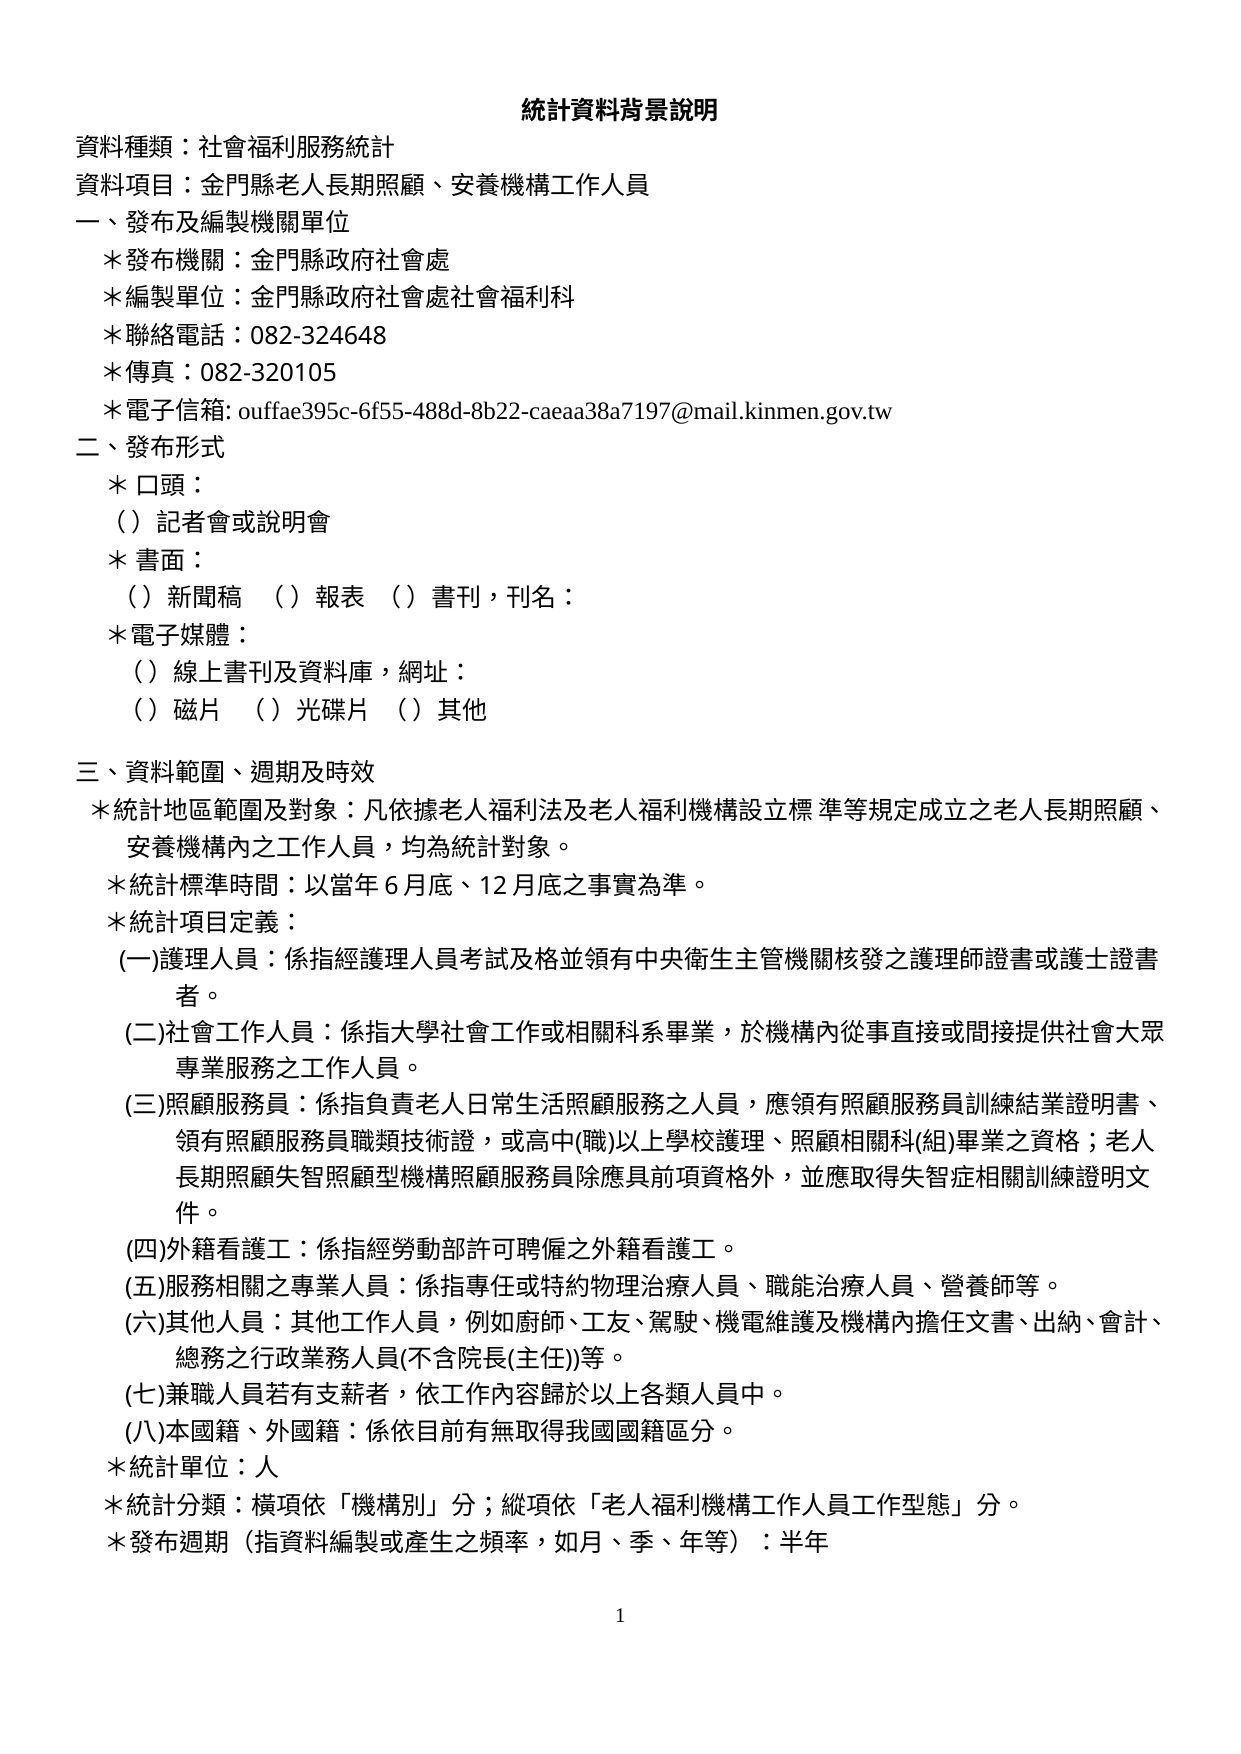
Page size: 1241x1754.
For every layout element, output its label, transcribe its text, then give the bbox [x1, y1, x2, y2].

text ＊統計地區範圍及對象：凡依據老人福利法及老人福利機構設立標 準等規定成立之老人長期照顧、安養機構內之工作人員，均為統計對象。 [75, 790, 1165, 865]
text (二)社會工作人員：係指大學社會工作或相關科系畢業，於機構內從事直接或間接提供社會大眾專業服務之工作人員。 [125, 1012, 1165, 1085]
text (四)外籍看護工：係指經勞動部許可聘僱之外籍看護工。 [101, 1230, 1165, 1266]
text (六)其他人員：其他工作人員，例如廚師、工友、駕駛、機電維護及機構內擔任文書、出納、會計、總務之行政業務人員(不含院長(主任))等。 [125, 1302, 1165, 1375]
text 二、發布形式 [75, 427, 1165, 465]
text ＊電子信箱: ouffae395c-6f55-488d-8b22-caeaa38a7197@mail.kinmen.gov.tw [100, 390, 1165, 427]
text 三、資料範圍、週期及時效 [75, 752, 1165, 790]
text ＊統計項目定義： [75, 902, 1165, 940]
text （ ）磁片 （ ）光碟片 （ ）其他 [106, 690, 1165, 727]
text (五)服務相關之專業人員：係指專任或特約物理治療人員、職能治療人員、營養師等。 [125, 1266, 1165, 1302]
text （ ）記者會或說明會 [75, 502, 1165, 540]
text ＊電子媒體： [106, 615, 1165, 652]
text ＊傳真：082-320105 [100, 352, 1165, 390]
text ＊發布週期（指資料編製或產生之頻率，如月、季、年等）：半年 [75, 1522, 1165, 1560]
text （ ）新聞稿 （ ）報表 （ ）書刊，刊名： [106, 577, 1165, 615]
text (七)兼職人員若有支薪者，依工作內容歸於以上各類人員中。 [125, 1375, 1165, 1411]
list 口頭： [106, 465, 1165, 502]
text 資料種類：社會福利服務統計 [75, 127, 1165, 165]
text ＊統計分類：橫項依「機構別」分；縱項依「老人福利機構工作人員工作型態」分。 [101, 1485, 1165, 1522]
text (一)護理人員：係指經護理人員考試及格並領有中央衛生主管機關核發之護理師證書或護士證書者。 [112, 940, 1165, 1012]
list 書面： [106, 540, 1165, 577]
text (八)本國籍、外國籍：係依目前有無取得我國國籍區分。 [125, 1411, 1165, 1447]
text 資料項目：金門縣老人長期照顧、安養機構工作人員 [75, 165, 1165, 202]
text ＊編製單位：金門縣政府社會處社會福利科 [100, 277, 1165, 315]
text （ ）線上書刊及資料庫，網址： [106, 652, 1165, 690]
text ＊統計單位：人 [75, 1447, 1165, 1485]
text ＊發布機關：金門縣政府社會處 [100, 240, 1165, 277]
text 一、發布及編製機關單位 [75, 202, 1165, 240]
text 統計資料背景說明 [75, 90, 1165, 127]
text (三)照顧服務員：係指負責老人日常生活照顧服務之人員，應領有照顧服務員訓練結業證明書、領有照顧服務員職類技術證，或高中(職)以上學校護理、照顧相關科(組)畢業之資格；老人長期照顧失智照顧型機構照顧服務員除應具前項資格外，並應取得失智症相關訓練證明文件。 [125, 1085, 1165, 1230]
text ＊聯絡電話：082-324648 [100, 315, 1165, 352]
text ＊統計標準時間：以當年6月底、12月底之事實為準。 [75, 865, 1165, 902]
